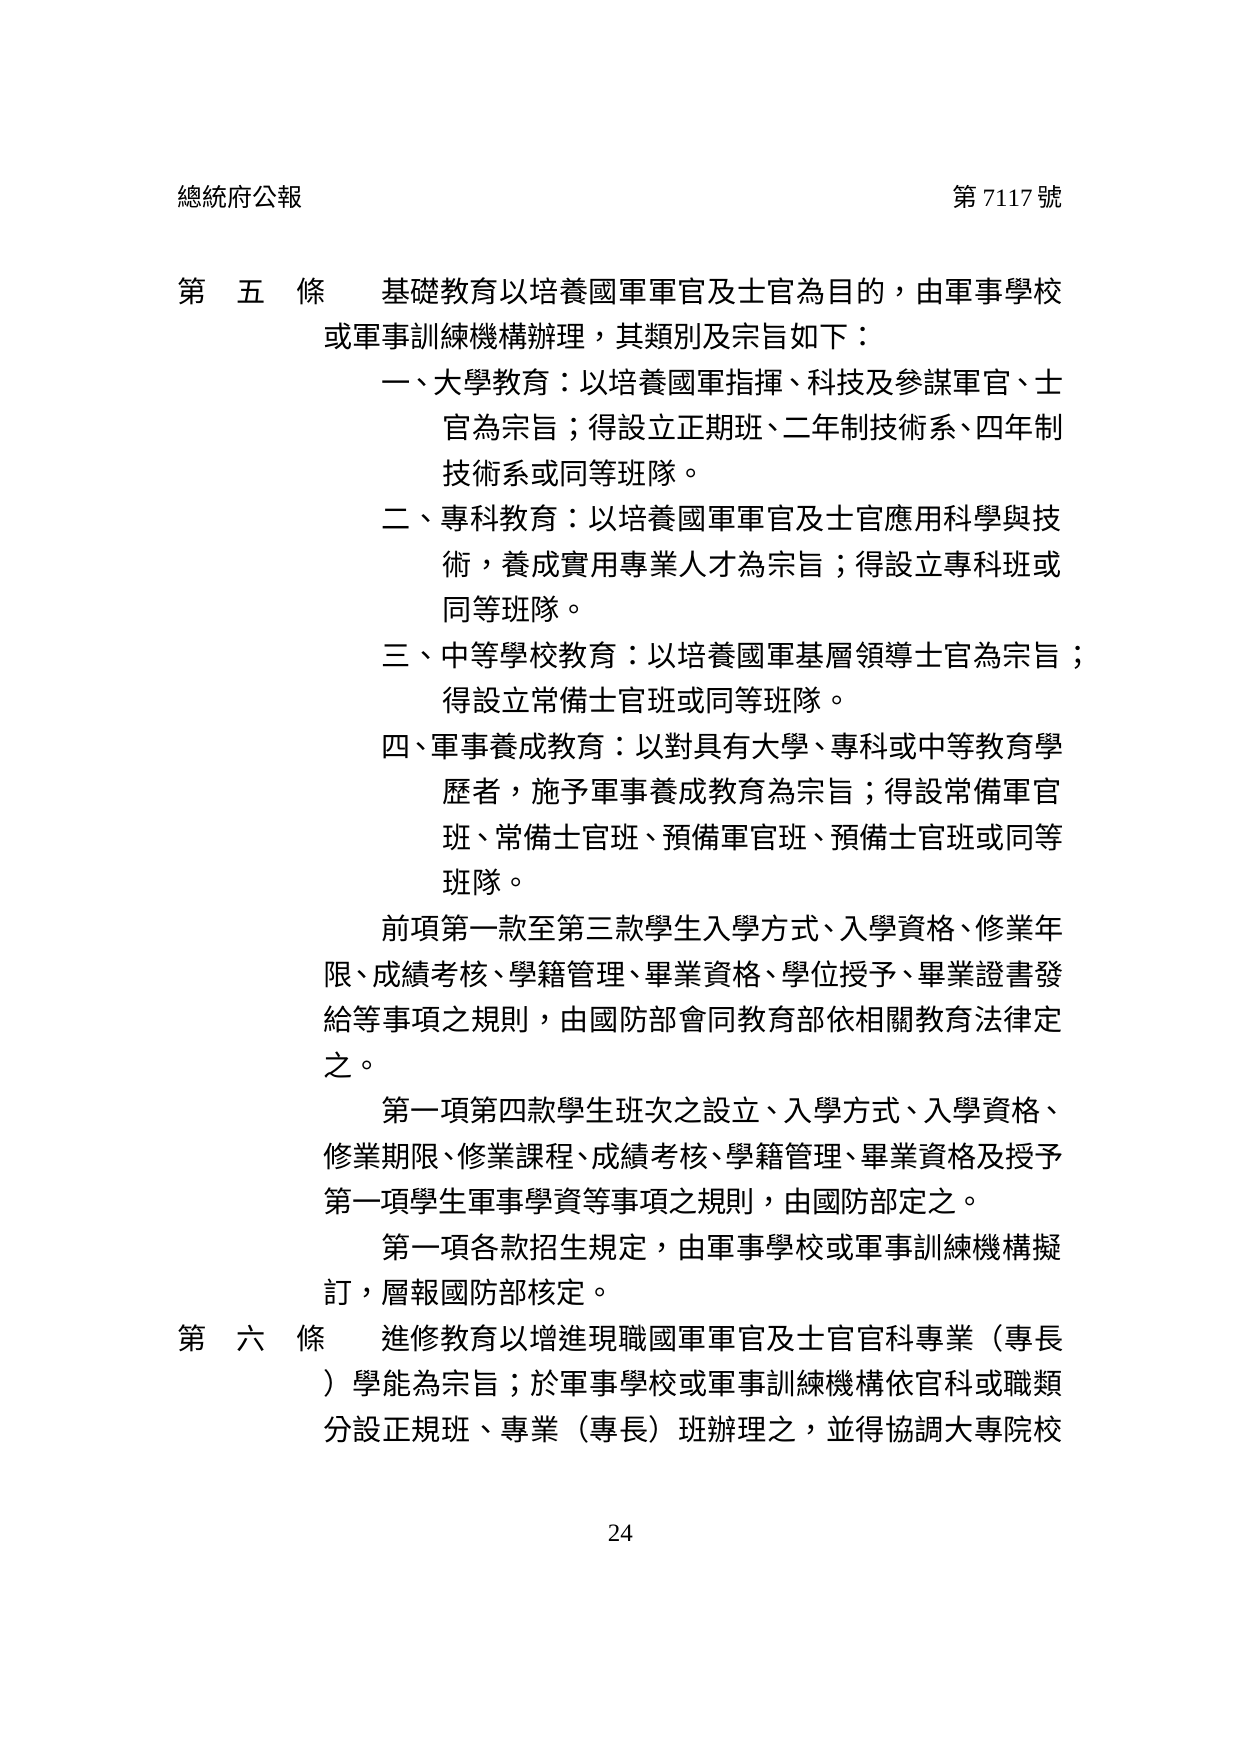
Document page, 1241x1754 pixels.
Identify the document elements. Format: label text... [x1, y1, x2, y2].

text 一、大學教育：以培養國軍指揮、科技及參謀軍官、士官為宗旨；得設立正期班、二年制技術系、四年制技術系或同等班隊。 [381, 357, 1063, 493]
text 第一項第四款學生班次之設立、入學方式、入學資格、修業期限、修業課程、成績考核、學籍管理、畢業資格及授予第一項學生軍事學資等事項之規則，由國防部定之。 [323, 1085, 1063, 1222]
text 前項第一款至第三款學生入學方式、入學資格、修業年限、成績考核、學籍管理、畢業資格、學位授予、畢業證書發給等事項之規則，由國防部會同教育部依相關教育法律定之。 [323, 903, 1063, 1085]
text 四、軍事養成教育：以對具有大學、專科或中等教育學歷者，施予軍事養成教育為宗旨；得設常備軍官班、常備士官班、預備軍官班、預備士官班或同等班隊。 [381, 721, 1063, 903]
text 第 五 條 基礎教育以培養國軍軍官及士官為目的，由軍事學校或軍事訓練機構辦理，其類別及宗旨如下： [177, 266, 1063, 357]
text 三、中等學校教育：以培養國軍基層領導士官為宗旨；得設立常備士官班或同等班隊。 [381, 630, 1063, 721]
text 第一項各款招生規定，由軍事學校或軍事訓練機構擬訂，層報國防部核定。 [323, 1222, 1063, 1313]
text 二、專科教育：以培養國軍軍官及士官應用科學與技術，養成實用專業人才為宗旨；得設立專科班或同等班隊。 [381, 493, 1063, 630]
text 第 六 條 進修教育以增進現職國軍軍官及士官官科專業（專長）學能為宗旨；於軍事學校或軍事訓練機構依官科或職類分設正規班、專業（專長）班辦理之，並得協調大專院校 [177, 1313, 1063, 1449]
